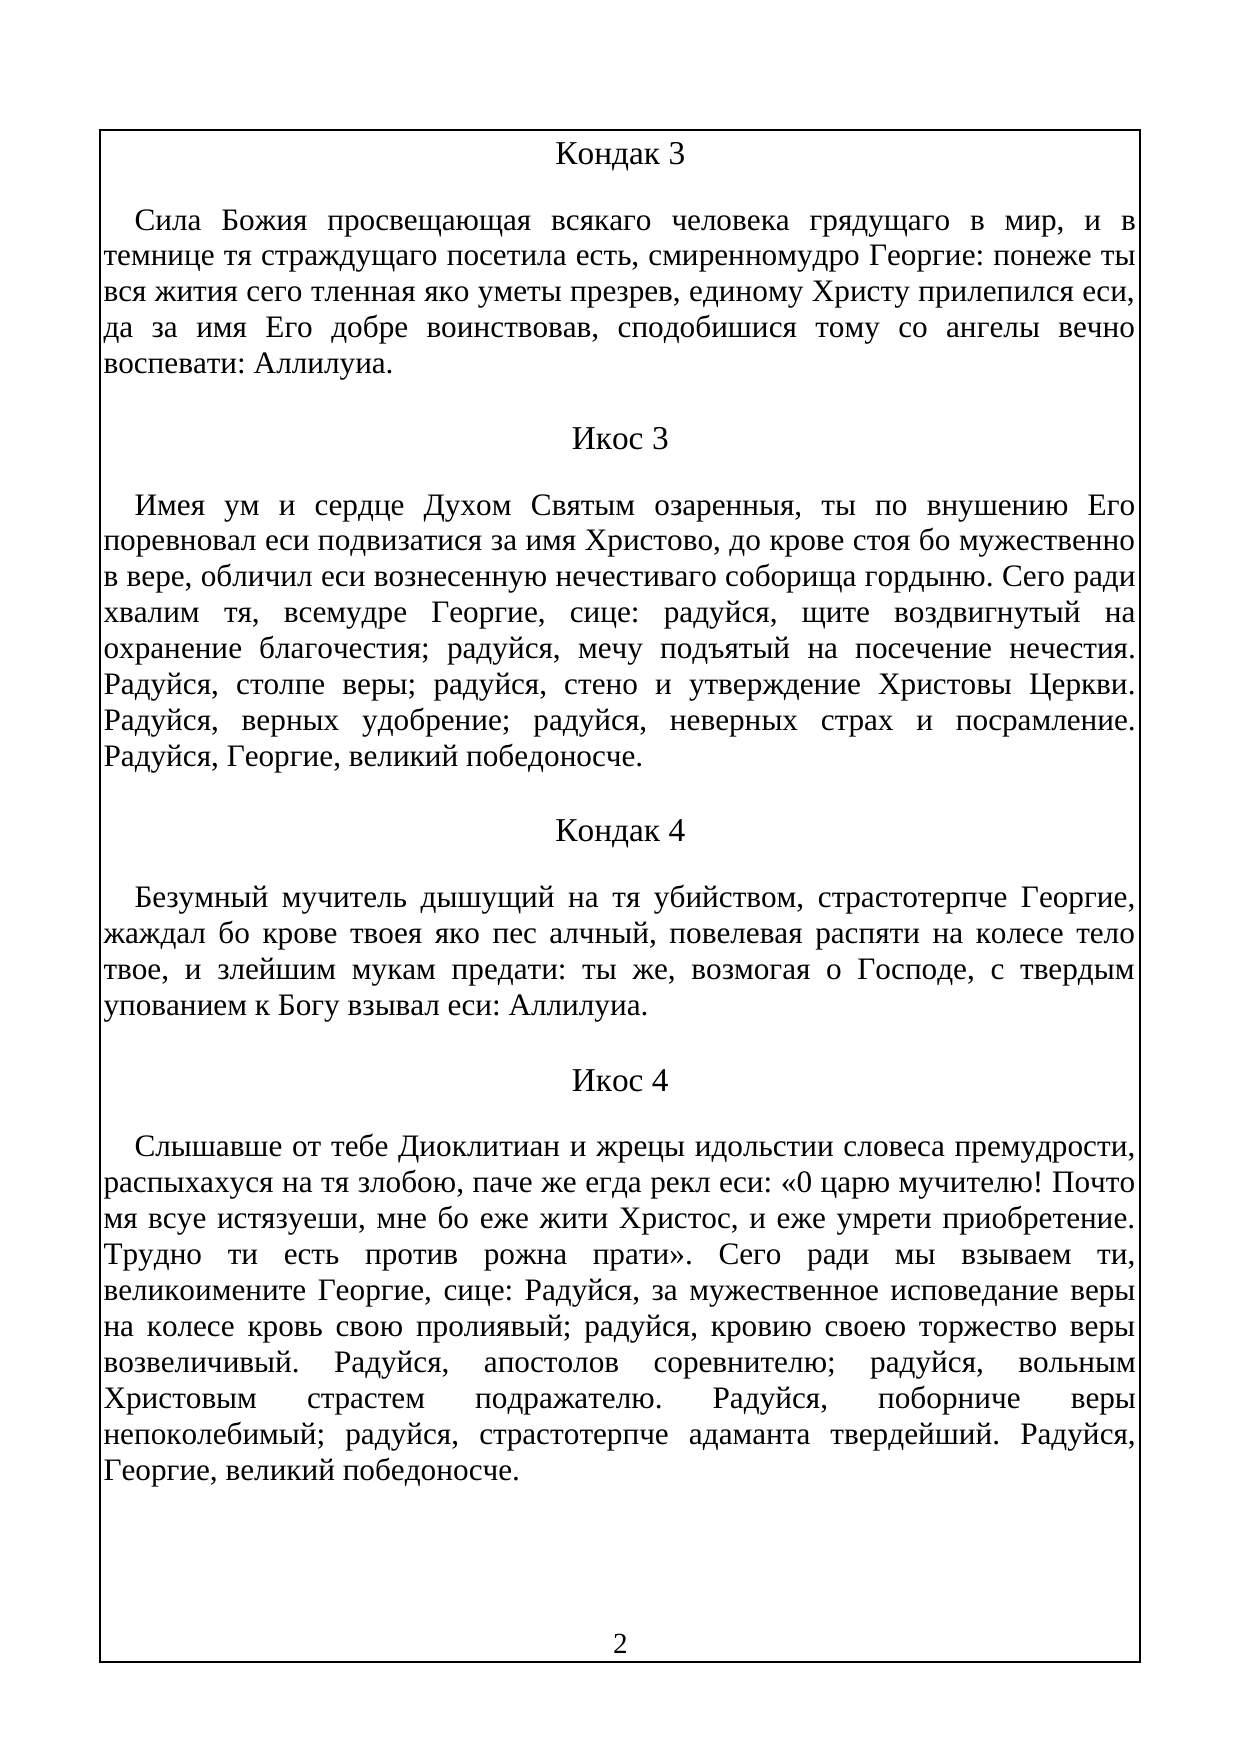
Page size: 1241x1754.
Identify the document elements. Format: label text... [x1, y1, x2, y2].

subtitle Кондак 3 [103, 133, 1137, 171]
subtitle Икос 4 [103, 1060, 1137, 1098]
text Имея ум и сердце Духом Святым озаренныя, ты по внушению Его поревновал еси подвизатися за имя Христово, до крове стоя бо мужественно в вере, обличил еси вознесенную нечестиваго соборища гордыню. Сего ради хвалим тя, всемудре Георгие, сице: радуйся, щите воздвигнутый на охранение благочестия; радуйся, мечу подъятый на посечение нечестия. Радуйся, столпе веры; радуйся, стено и утверждение Христовы Церкви. Радуйся, верных удобрение; радуйся, неверных страх и посрамление. Радуйся, Георгие, великий победоносче. [103, 486, 1137, 773]
text Сила Божия просвещающая всякаго человека грядущаго в мир, и в темнице тя страждущаго посетила есть, смиренномудро Георгие: понеже ты вся жития сего тленная яко уметы презрев, единому Христу прилепился еси, да за имя Его добре воинствовав, сподобишися тому со ангелы вечно воспевати: Аллилуиа. [103, 201, 1137, 380]
subtitle Икос 3 [103, 418, 1137, 456]
text Слышавше от тебе Диоклитиан и жрецы идольстии словеса премудрости, распыхахуся на тя злобою, паче же егда рекл еси: «0 царю мучителю! Почто мя всуе истязуеши, мне бо еже жити Христос, и еже умрети приобретение. Трудно ти есть против рожна прати». Сего ради мы взываем ти, великоимените Георгие, сице: Радуйся, за мужественное исповедание веры на колесе кровь свою пролиявый; радуйся, кровию своею торжество веры возвеличивый. Радуйся, апостолов соревнителю; радуйся, вольным Христовым страстем подражателю. Радуйся, поборниче веры непоколебимый; радуйся, страстотерпче адаманта твердейший. Радуйся, Георгие, великий победоносче. [103, 1128, 1137, 1487]
subtitle Кондак 4 [103, 811, 1137, 849]
text Безумный мучитель дышущий на тя убийством, страстотерпче Георгие, жаждал бо крове твоея яко пес алчный, повелевая распяти на колесе тело твое, и злейшим мукам предати: ты же, возмогая о Господе, с твердым упованием к Богу взывал еси: Аллилуиа. [103, 878, 1137, 1022]
